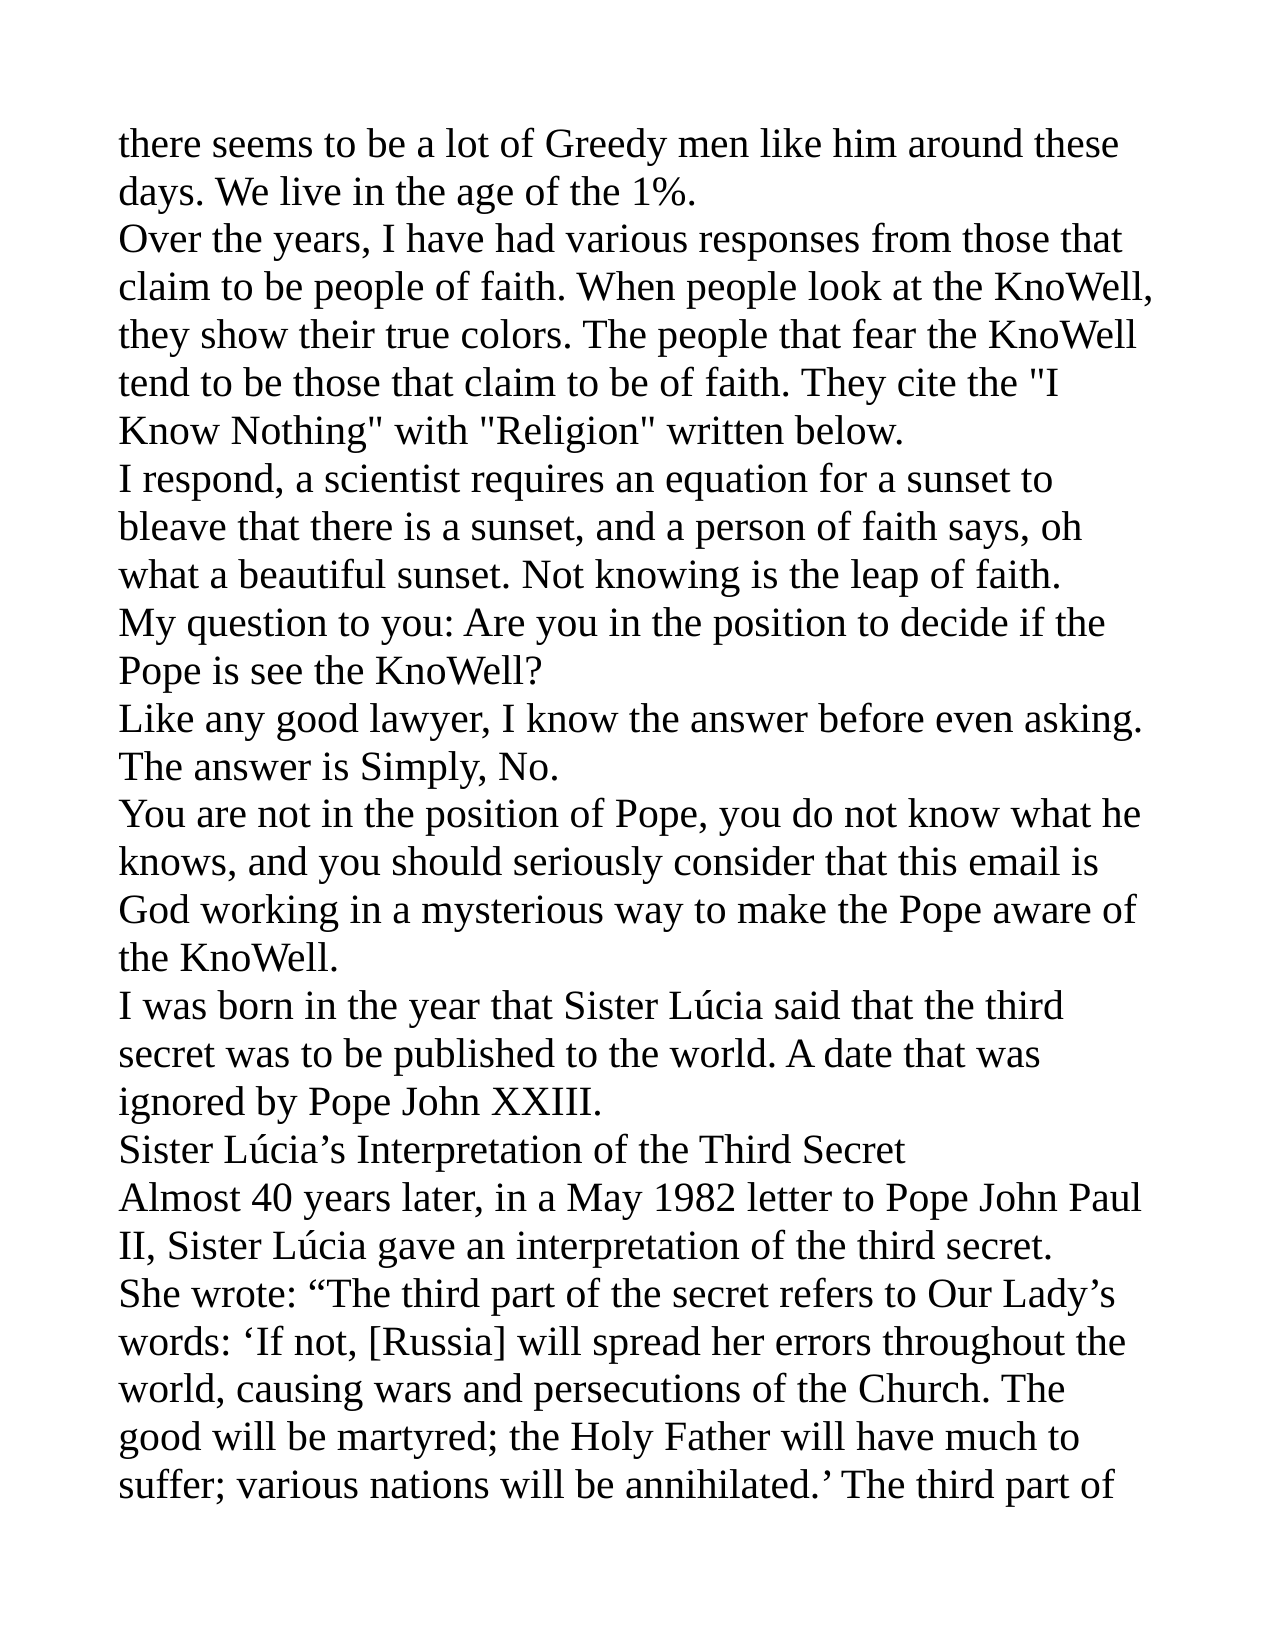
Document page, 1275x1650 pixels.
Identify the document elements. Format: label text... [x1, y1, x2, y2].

text there seems to be a lot of Greedy men like him around these days. We live in the age of the 1%. [118, 118, 1157, 214]
text Almost 40 years later, in a May 1982 letter to Pope John Paul II, Sister Lúcia gave an interpretation of the third secret. [118, 1172, 1157, 1268]
text Sister Lúcia’s Interpretation of the Third Secret [118, 1124, 1157, 1172]
text The answer is Simply, No. [118, 741, 1157, 789]
text My question to you: Are you in the position to decide if the Pope is see the KnoWell? [118, 597, 1157, 693]
text I was born in the year that Sister Lúcia said that the third secret was to be published to the world. A date that was ignored by Pope John XXIII. [118, 981, 1157, 1124]
text Like any good lawyer, I know the answer before even asking. [118, 693, 1157, 741]
text Over the years, I have had various responses from those that claim to be people of faith. When people look at the KnoWell, they show their true colors. The people that fear the KnoWell tend to be those that claim to be of faith. They cite the "I Know Nothing" with "Religion" written below. [118, 214, 1157, 453]
text I respond, a scientist requires an equation for a sunset to bleave that there is a sunset, and a person of faith says, oh what a beautiful sunset. Not knowing is the leap of faith. [118, 453, 1157, 597]
text She wrote: “The third part of the secret refers to Our Lady’s words: ‘If not, [Russia] will spread her errors throughout the world, causing wars and persecutions of the Church. The good will be martyred; the Holy Father will have much to suffer; various nations will be annihilated.’ The third part of [118, 1268, 1157, 1508]
text You are not in the position of Pope, you do not know what he knows, and you should seriously consider that this email is God working in a mysterious way to make the Pope aware of the KnoWell. [118, 789, 1157, 981]
